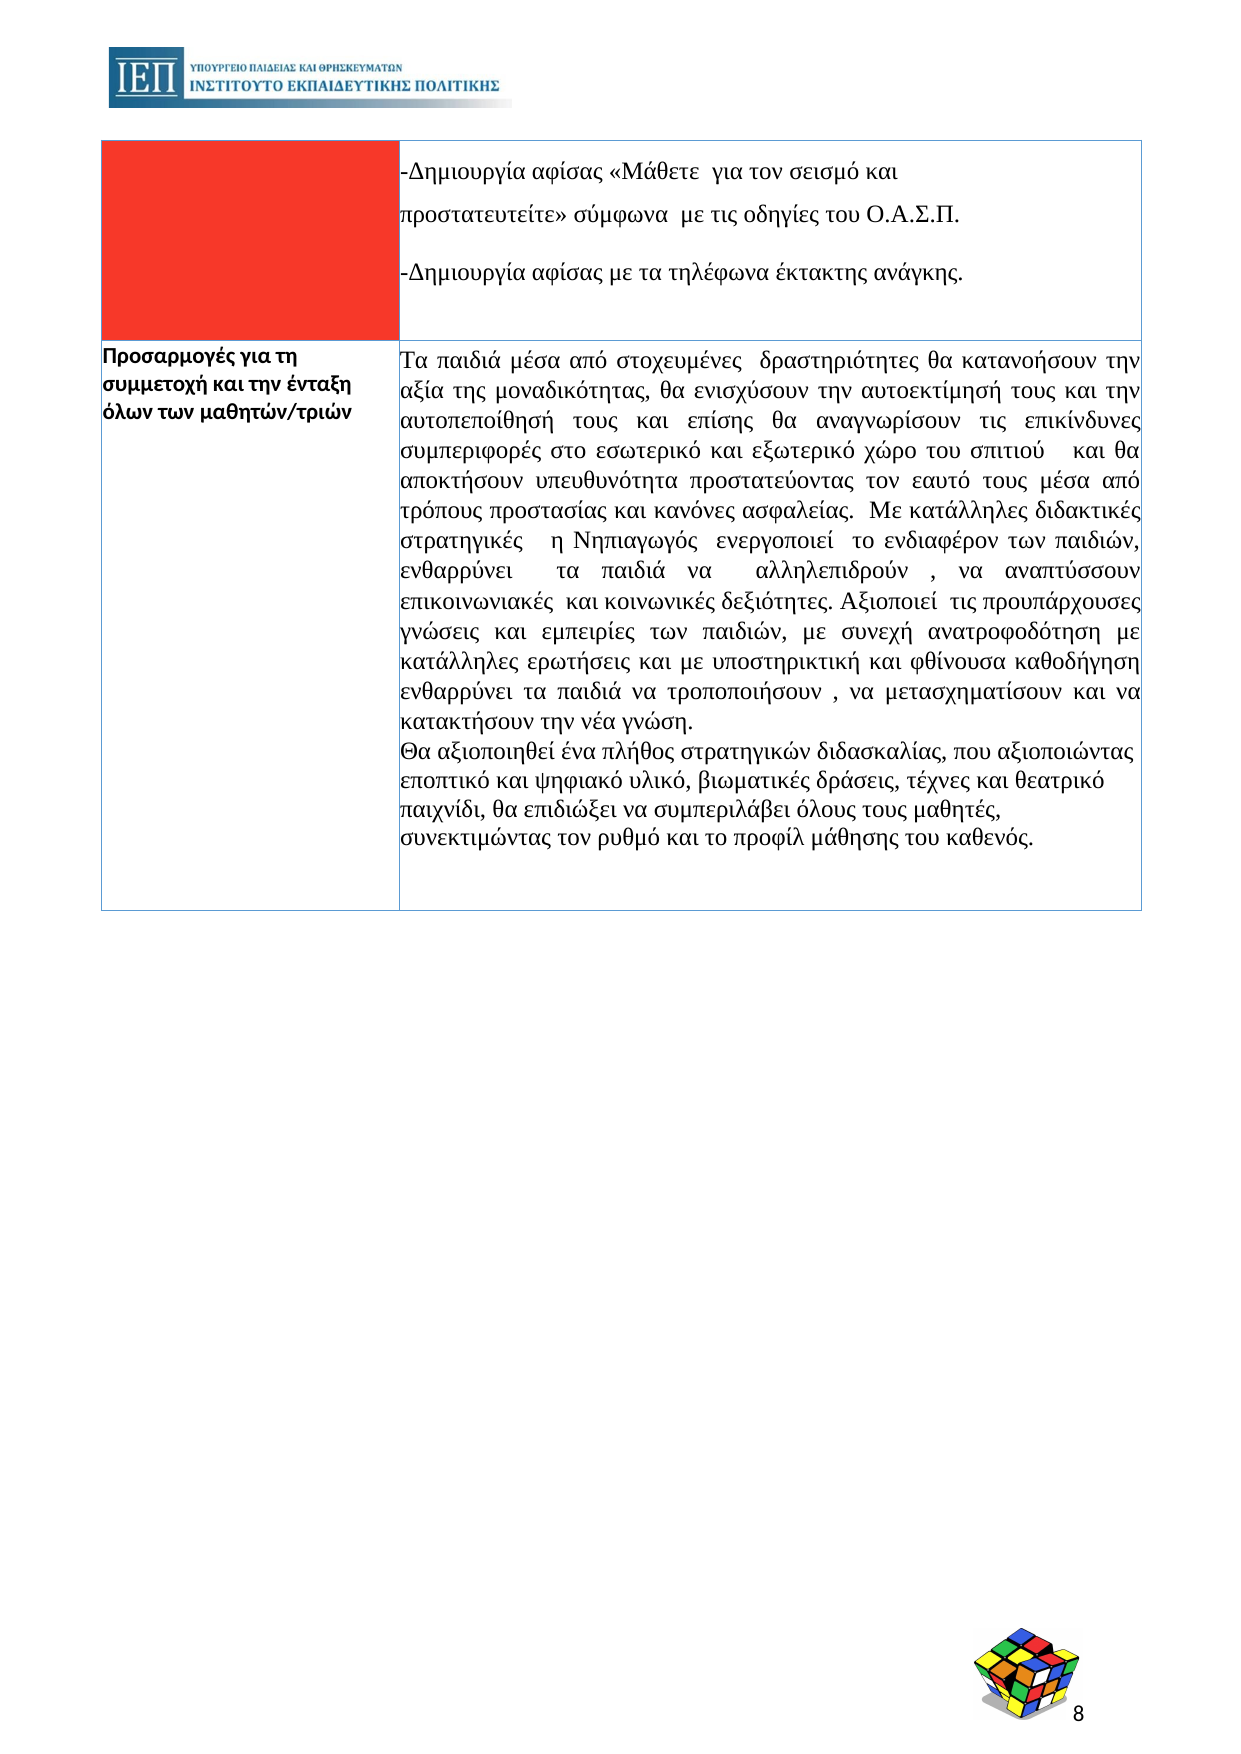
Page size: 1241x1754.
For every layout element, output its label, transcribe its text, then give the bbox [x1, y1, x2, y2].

table_cell Τα παιδιά μέσα από στοχευμένες δραστηριότητες θα κατανοήσουν την αξία της μοναδικότητας, θα ενισχύσουν την αυτοεκτίμησή τους και την αυτοπεποίθησή τους και επίσης θα αναγνωρίσουν τις επικίνδυνες συμπεριφορές στο εσωτερικό και εξωτερικό χώρο του σπιτιού και θα αποκτήσουν υπευθυνότητα προστατεύοντας τον εαυτό τους μέσα από τρόπους προστασίας και κανόνες ασφαλείας. Με κατάλληλες διδακτικές στρατηγικές η Νηπιαγωγός ενεργοποιεί το ενδιαφέρον των παιδιών, ενθαρρύνει τα παιδιά να αλληλεπιδρούν , να αναπτύσσουν επικοινωνιακές και κοινωνικές δεξιότητες. Αξιοποιεί τις προυπάρχουσες γνώσεις και εμπειρίες των παιδιών, με συνεχή ανατροφοδότηση με κατάλληλες ερωτήσεις και με υποστηρικτική και φθίνουσα καθοδήγηση ενθαρρύνει τα παιδιά να τροποποιήσουν , να μετασχηματίσουν και να κατακτήσουν την νέα γνώση. Θα αξιοποιηθεί ένα πλήθος στρατηγικών διδασκαλίας, που αξιοποιώντας εποπτικό και ψηφιακό υλικό, βιωματικές δράσεις, τέχνες και θεατρικό παιχνίδι, θα επιδιώξει να συμπεριλάβει όλους τους μαθητές, συνεκτιμώντας τον ρυθμό και το προφίλ μάθησης του καθενός. [400, 341, 1141, 909]
table_cell Προσαρμογές για τη συμμετοχή και την ένταξη όλων των μαθητών/τριών [102, 341, 399, 909]
table_cell [102, 141, 399, 340]
table_cell -Δημιουργία αφίσας «Μάθετε για τον σεισμό και προστατευτείτε» σύμφωνα με τις οδηγίες του Ο.Α.Σ.Π. -Δημιουργία αφίσας με τα τηλέφωνα έκτακτης ανάγκης. [400, 141, 1141, 340]
picture [108, 47, 512, 108]
picture [973, 1628, 1083, 1720]
